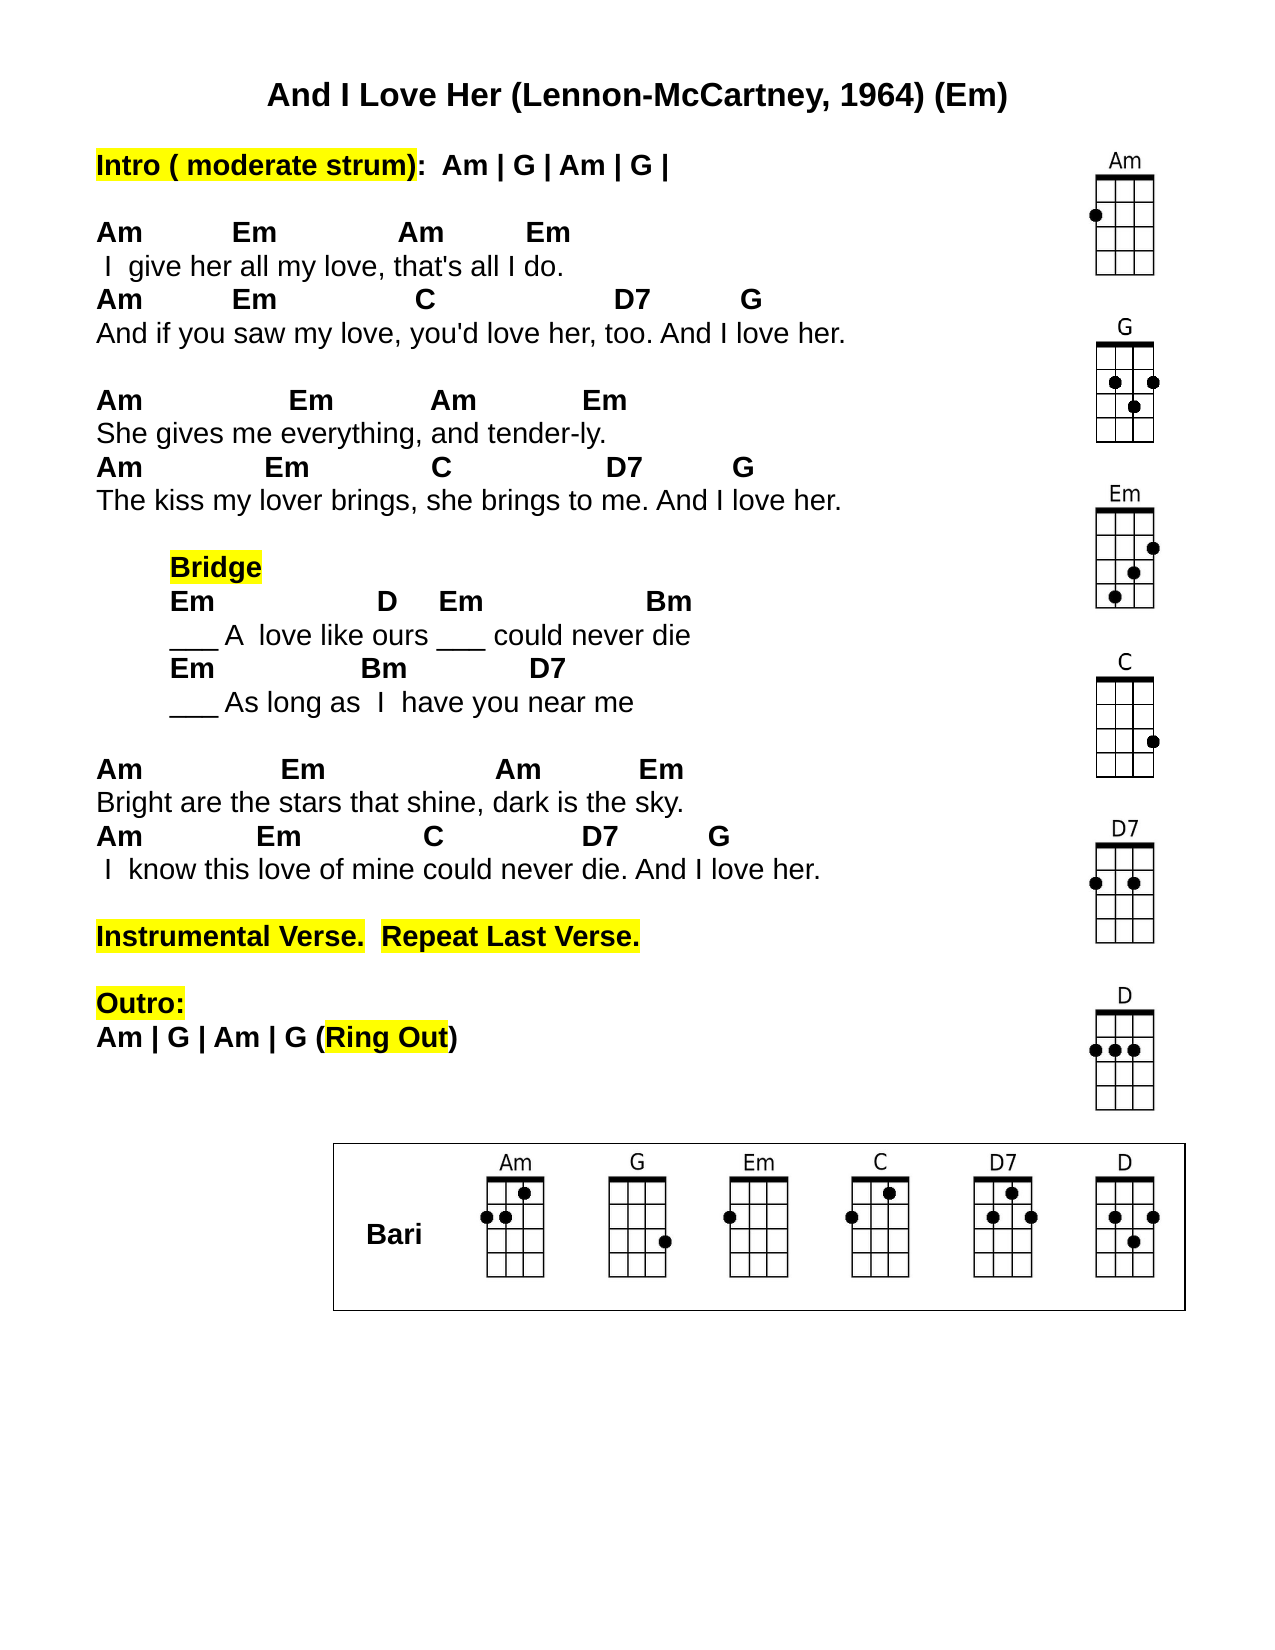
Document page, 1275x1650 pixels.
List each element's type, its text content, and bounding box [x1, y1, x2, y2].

table_cell [1065, 475, 1185, 641]
table_header [1065, 142, 1185, 308]
picture [1068, 649, 1182, 800]
picture [581, 1149, 694, 1300]
table_cell [577, 1144, 698, 1310]
picture [459, 1149, 572, 1300]
picture [1068, 982, 1182, 1133]
table_cell [698, 1144, 820, 1310]
picture [1068, 314, 1182, 465]
picture [1068, 147, 1182, 298]
table_cell [1065, 641, 1185, 810]
table_cell [90, 1143, 212, 1310]
picture [1068, 816, 1182, 966]
table_cell [1065, 1144, 1184, 1310]
table_cell [1065, 309, 1185, 475]
table_cell [212, 1143, 333, 1310]
table_cell [1065, 977, 1185, 1143]
text And I Love Her (Lennon-McCartney, 1964) (Em) [90, 75, 1185, 113]
table_cell [1065, 810, 1185, 977]
picture [702, 1149, 816, 1300]
picture [1068, 1149, 1182, 1300]
table_cell [942, 1144, 1065, 1310]
picture [824, 1149, 937, 1300]
table_header Intro ( moderate strum): Am | G | Am | G | Am Em Am Em I give her all my love, that's all I do. Am Em C D7 G And if you saw my love, you'd love her, too. And I love her. Am Em Am Em She gives me everything, and tender-ly. Am Em C D7 G The kiss my lover brings, she brings to me. And I love her. Bridge Em D Em Bm ___ A love like ours ___ could never die Em Bm D7 ___ As long as I have you near me Am Em Am Em Bright are the stars that shine, dark is the sky. Am Em C D7 G I know this love of mine could never die. And I love her. Instrumental Verse. Repeat Last Verse. Outro: Am | G | Am | G (Ring Out) [90, 142, 1065, 1143]
table_cell [820, 1144, 942, 1310]
picture [947, 1149, 1060, 1300]
table_cell Bari [334, 1144, 455, 1310]
picture [1068, 480, 1182, 631]
table_cell [455, 1144, 577, 1310]
